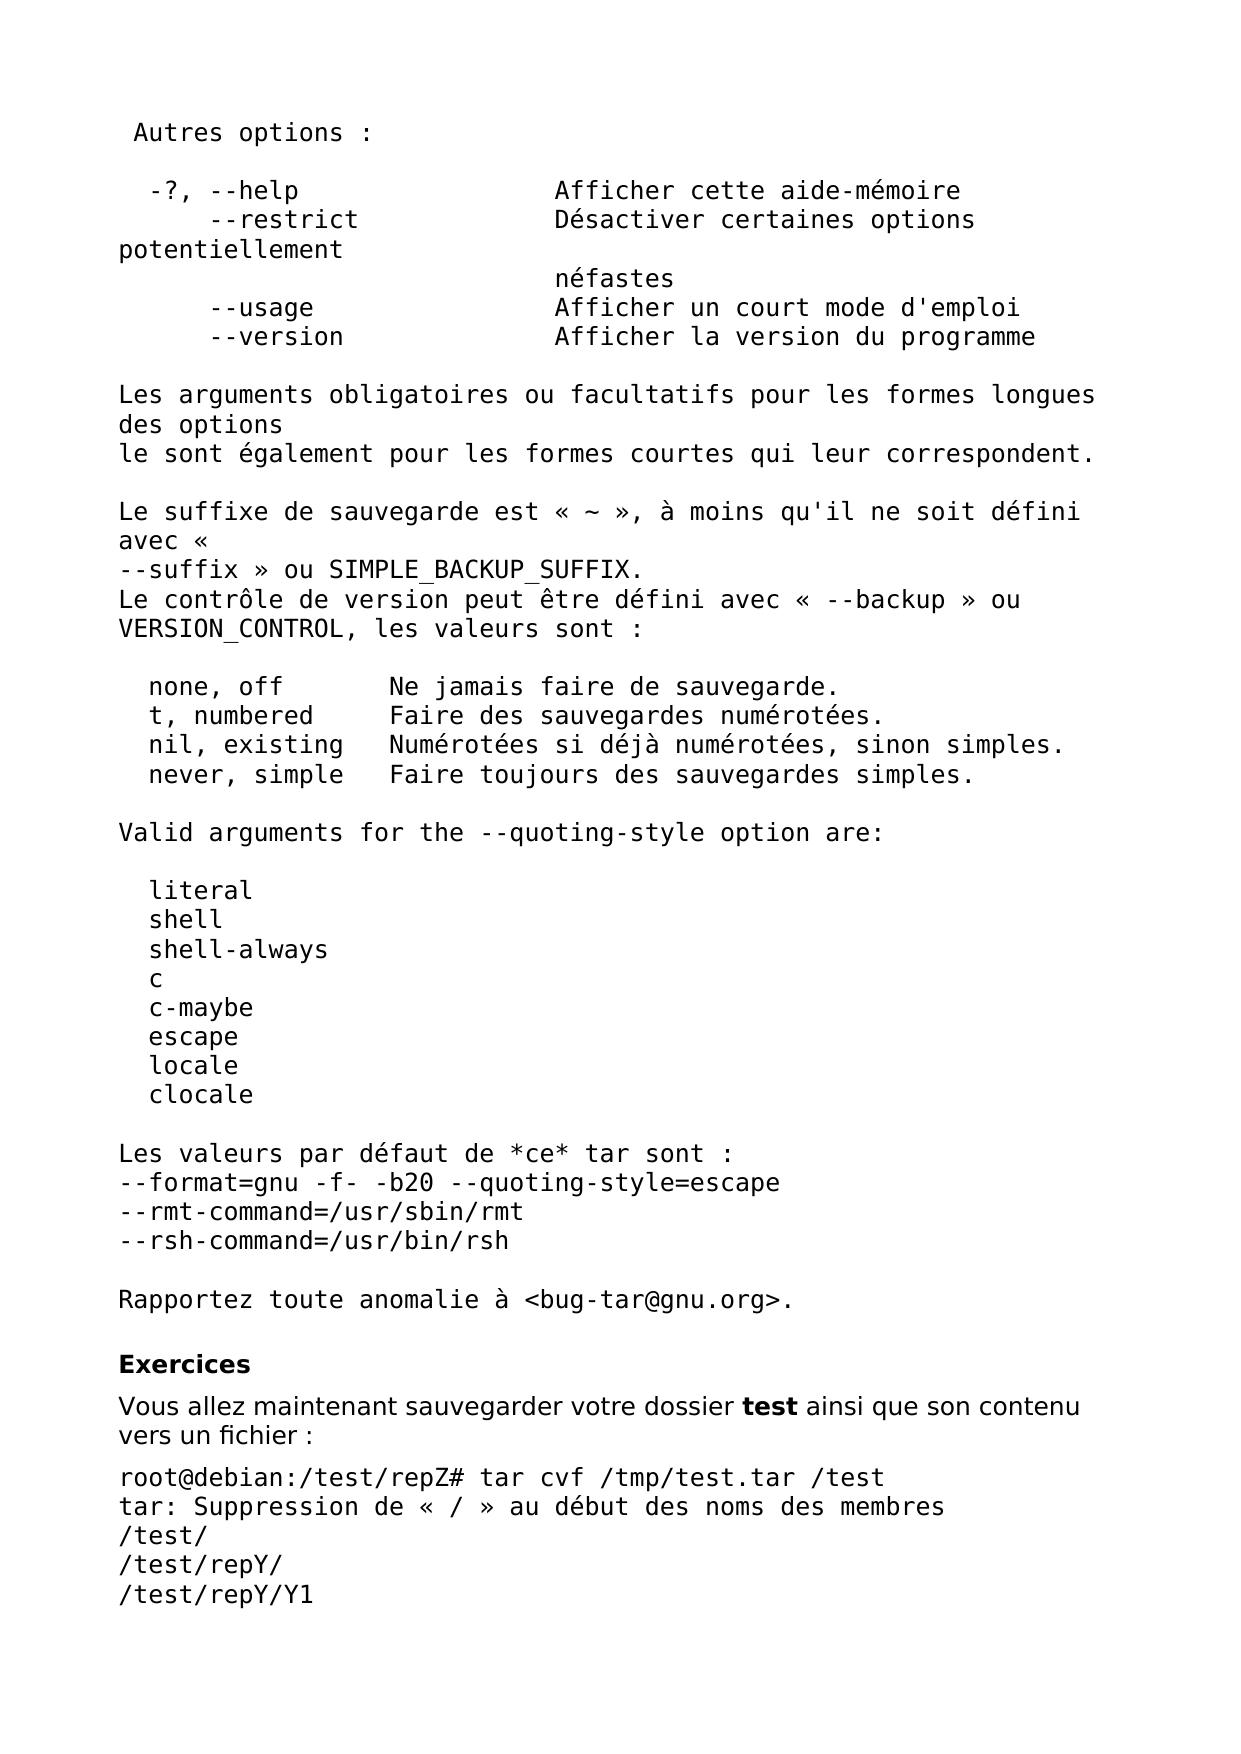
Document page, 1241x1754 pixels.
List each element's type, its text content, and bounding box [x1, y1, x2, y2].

text Vous allez maintenant sauvegarder votre dossier test ainsi que son contenu vers un fichier : [118, 1392, 1122, 1451]
text Autres options : -?, --help Afficher cette aide-mémoire --restrict Désactiver certaines options potentiellement néfastes --usage Afficher un court mode d'emploi --version Afficher la version du programme Les arguments obligatoires ou facultatifs pour les formes longues des options le sont également pour les formes courtes qui leur correspondent. Le suffixe de sauvegarde est « ~ », à moins qu'il ne soit défini avec « --suffix » ou SIMPLE_BACKUP_SUFFIX. Le contrôle de version peut être défini avec « --backup » ou VERSION_CONTROL, les valeurs sont : none, off Ne jamais faire de sauvegarde. t, numbered Faire des sauvegardes numérotées. nil, existing Numérotées si déjà numérotées, sinon simples. never, simple Faire toujours des sauvegardes simples. Valid arguments for the --quoting-style option are: literal shell shell-always c c-maybe escape locale clocale Les valeurs par défaut de *ce* tar sont : --format=gnu -f- -b20 --quoting-style=escape --rmt-command=/usr/sbin/rmt --rsh-command=/usr/bin/rsh Rapportez toute anomalie à <bug-tar@gnu.org>. [118, 118, 1122, 1314]
subtitle Exercices [118, 1351, 1122, 1380]
text root@debian:/test/repZ# tar cvf /tmp/test.tar /test tar: Suppression de « / » au début des noms des membres /test/ /test/repY/ /test/repY/Y1 [118, 1463, 1122, 1609]
